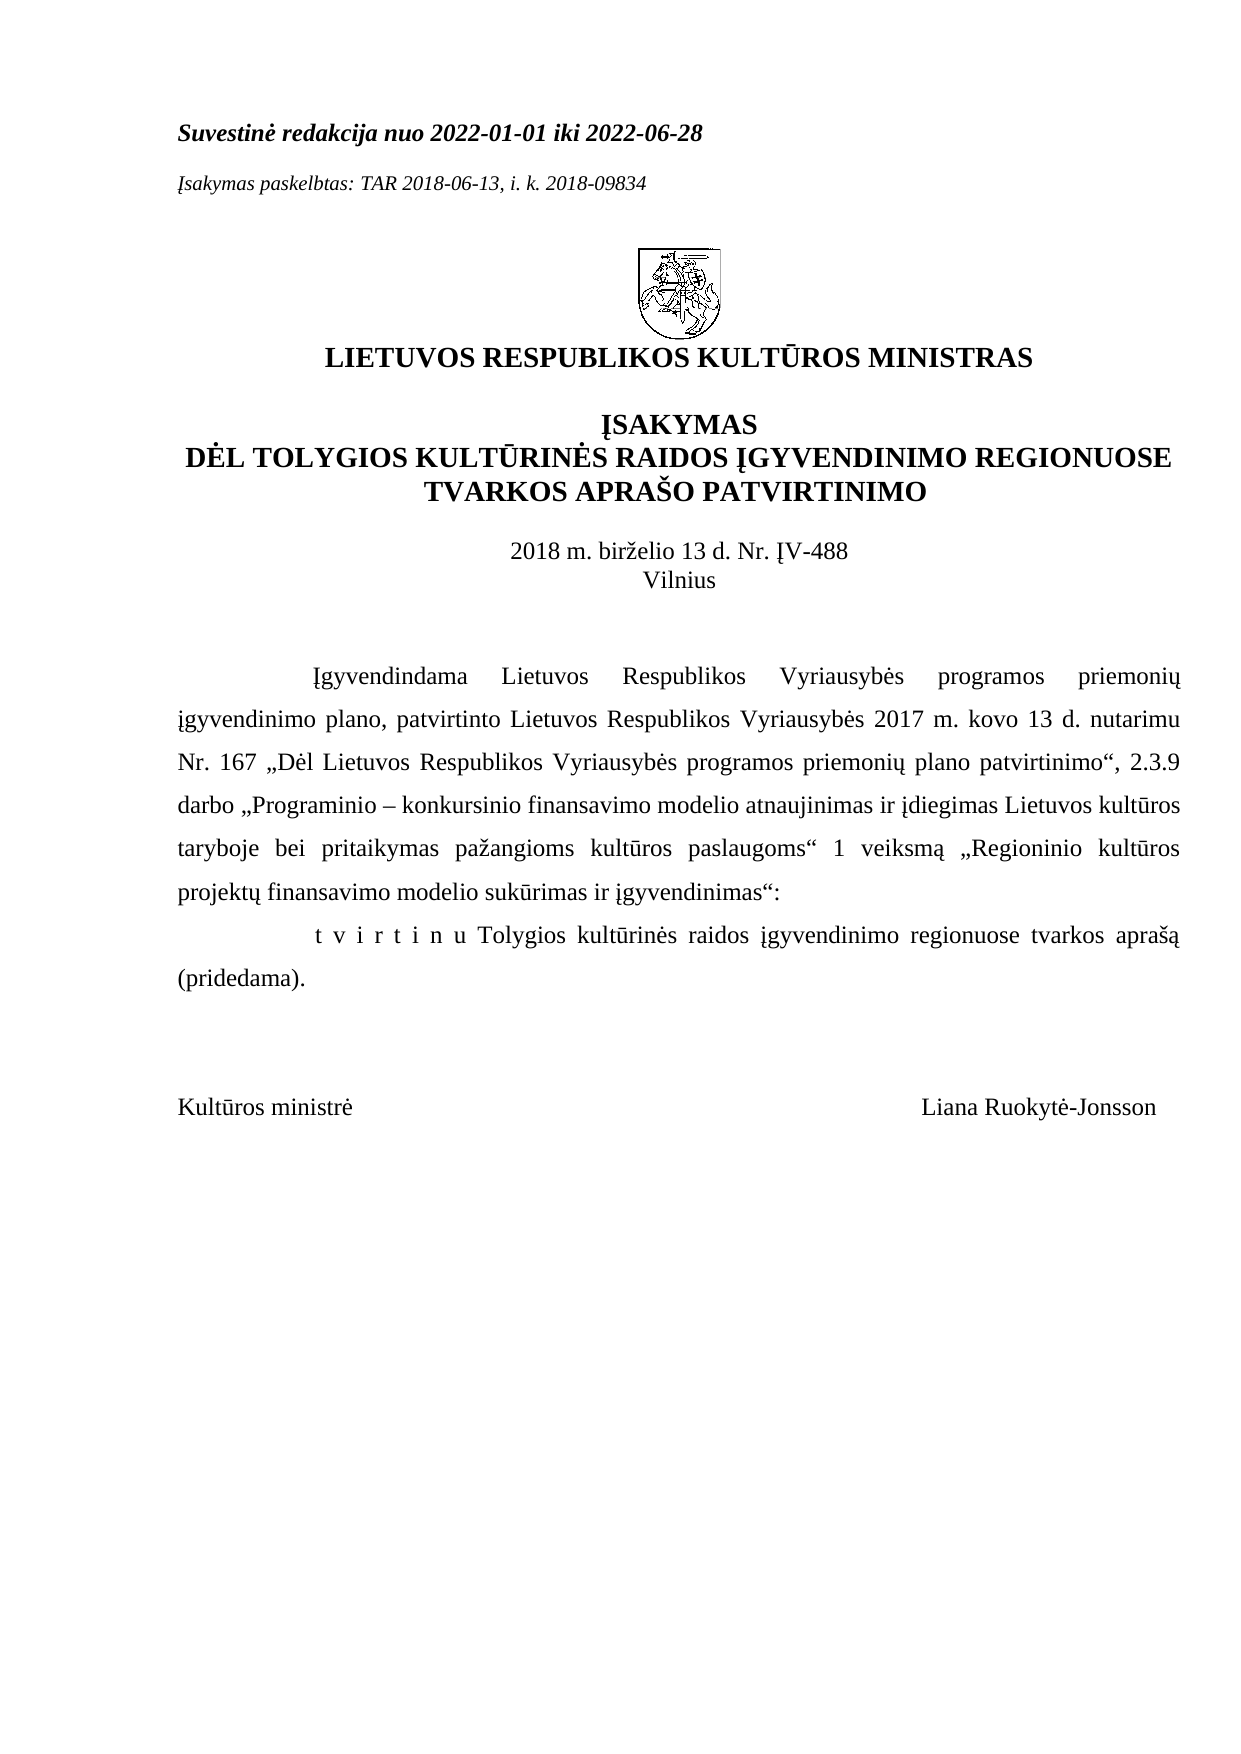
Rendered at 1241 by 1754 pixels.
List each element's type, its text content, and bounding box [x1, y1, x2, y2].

text Vilnius [177, 565, 1181, 594]
text LIETUVOS RESPUBLIKOS KULTŪROS MINISTRAS [177, 340, 1181, 373]
text Suvestinė redakcija nuo 2022-01-01 iki 2022-06-28 [177, 118, 1181, 147]
text Įsakymas paskelbtas: TAR 2018-06-13, i. k. 2018-09834 [177, 171, 1181, 195]
text Kultūros ministrė Liana Ruokytė-Jonsson [177, 1092, 1181, 1121]
text Įgyvendindama Lietuvos Respublikos Vyriausybės programos priemonių įgyvendinimo plano, patvirtinto Lietuvos Respublikos Vyriausybės 2017 m. kovo 13 d. nutarimu Nr. 167 „Dėl Lietuvos Respublikos Vyriausybės programos priemonių plano patvirtinimo“, 2.3.9 darbo „Programinio – konkursinio finansavimo modelio atnaujinimas ir įdiegimas Lietuvos kultūros taryboje bei pritaikymas pažangioms kultūros paslaugoms“ 1 veiksmą „Regioninio kultūros projektų finansavimo modelio sukūrimas ir įgyvendinimas“: [177, 661, 1181, 905]
text t v i r t i n u Tolygios kultūrinės raidos įgyvendinimo regionuose tvarkos aprašą (pridedama). [177, 920, 1181, 992]
text DĖL TOLYGIOS KULTŪRINĖS RAIDOS ĮGYVENDINIMO REGIONUOSE TVARKOS APRAŠO PATVIRTINIMO [177, 441, 1181, 508]
text ĮSAKYMAS [177, 407, 1181, 441]
text 2018 m. birželio 13 d. Nr. ĮV-488 [177, 536, 1181, 565]
